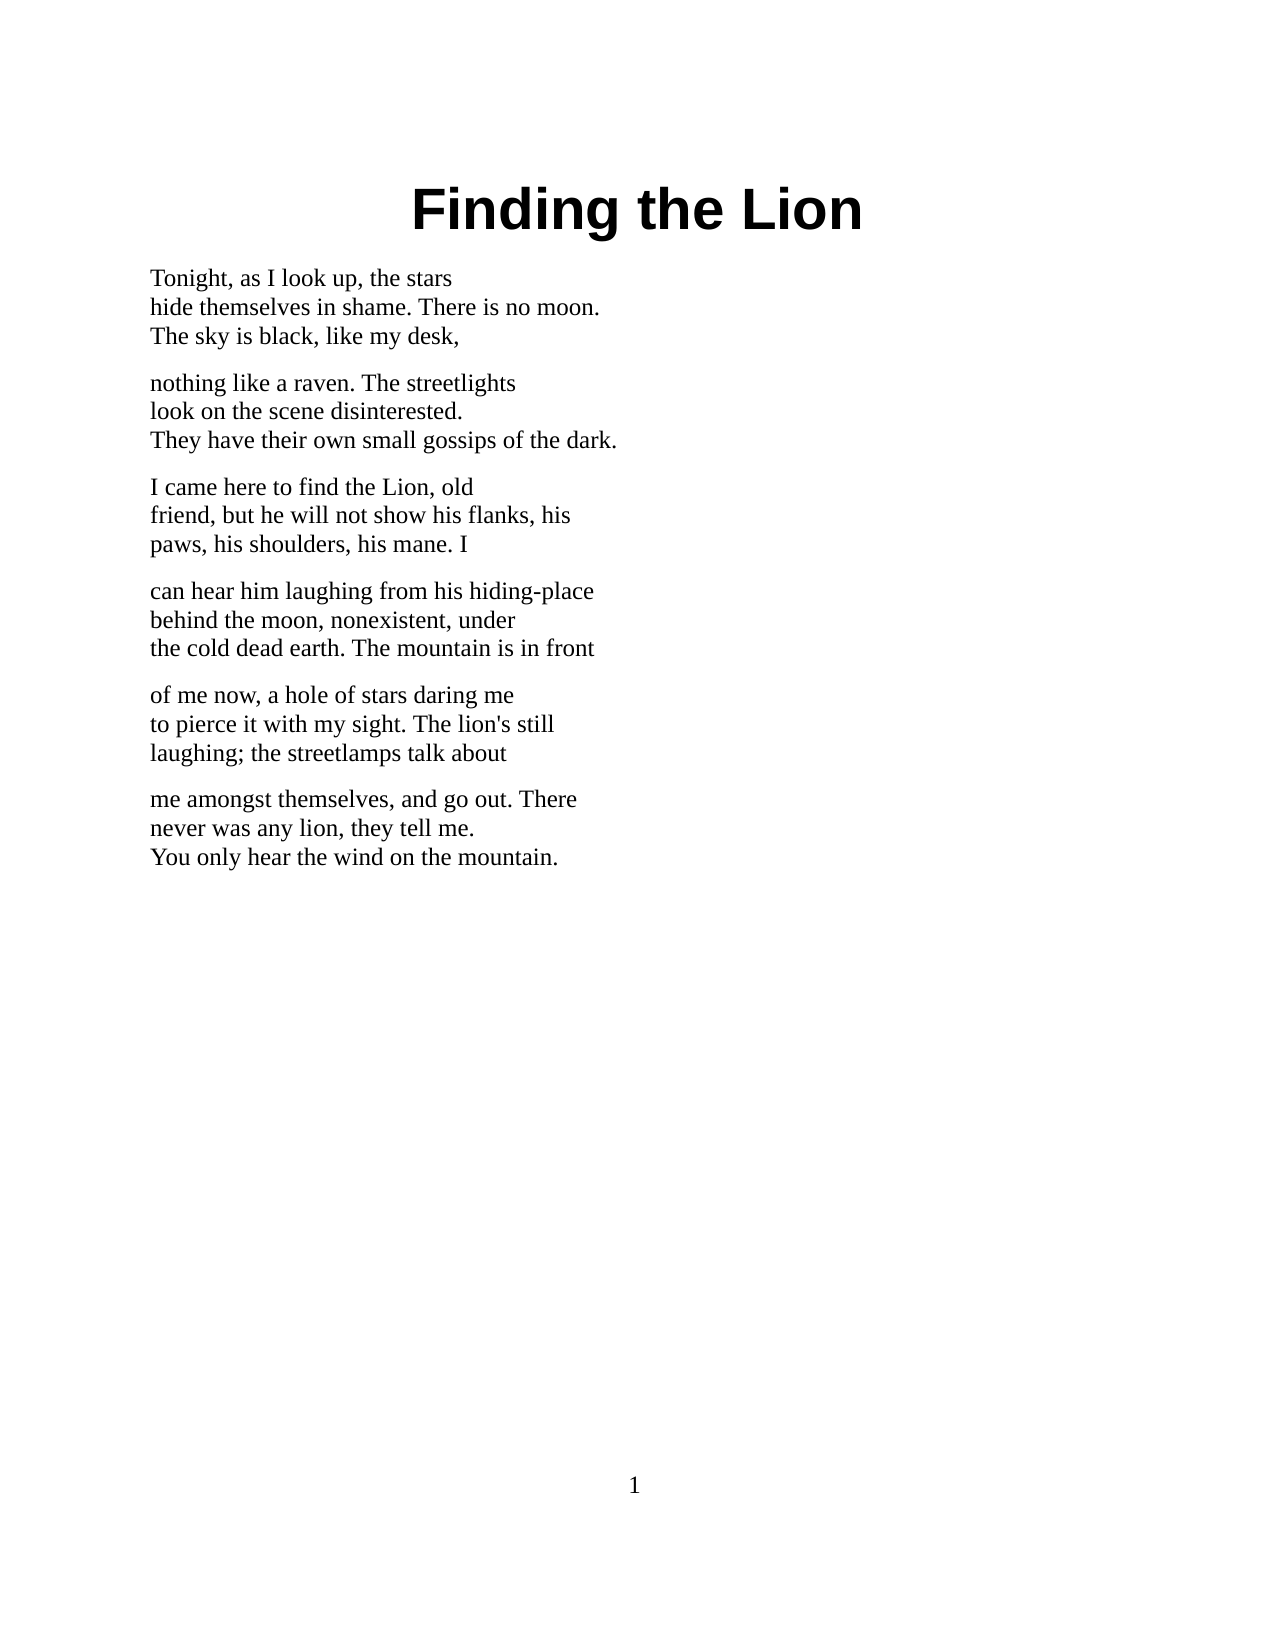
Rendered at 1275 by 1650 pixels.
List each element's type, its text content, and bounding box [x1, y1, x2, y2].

text of me now, a hole of stars daring me to pierce it with my sight. The lion's still laughing; the streetlamps talk about [150, 680, 1125, 766]
text I came here to find the Lion, old friend, but he will not show his flanks, his paws, his shoulders, his mane. I [150, 472, 1125, 558]
title Finding the Lion [150, 175, 1125, 242]
text nothing like a raven. The streetlights look on the scene disinterested. They have their own small gossips of the dark. [150, 368, 1125, 454]
text can hear him laughing from his hiding-place behind the moon, nonexistent, under the cold dead earth. The mountain is in front [150, 576, 1125, 662]
text Tonight, as I look up, the stars hide themselves in shame. There is no moon. The sky is black, like my desk, [150, 263, 1125, 350]
text me amongst themselves, and go out. There never was any lion, they tell me. You only hear the wind on the mountain. [150, 784, 1125, 871]
